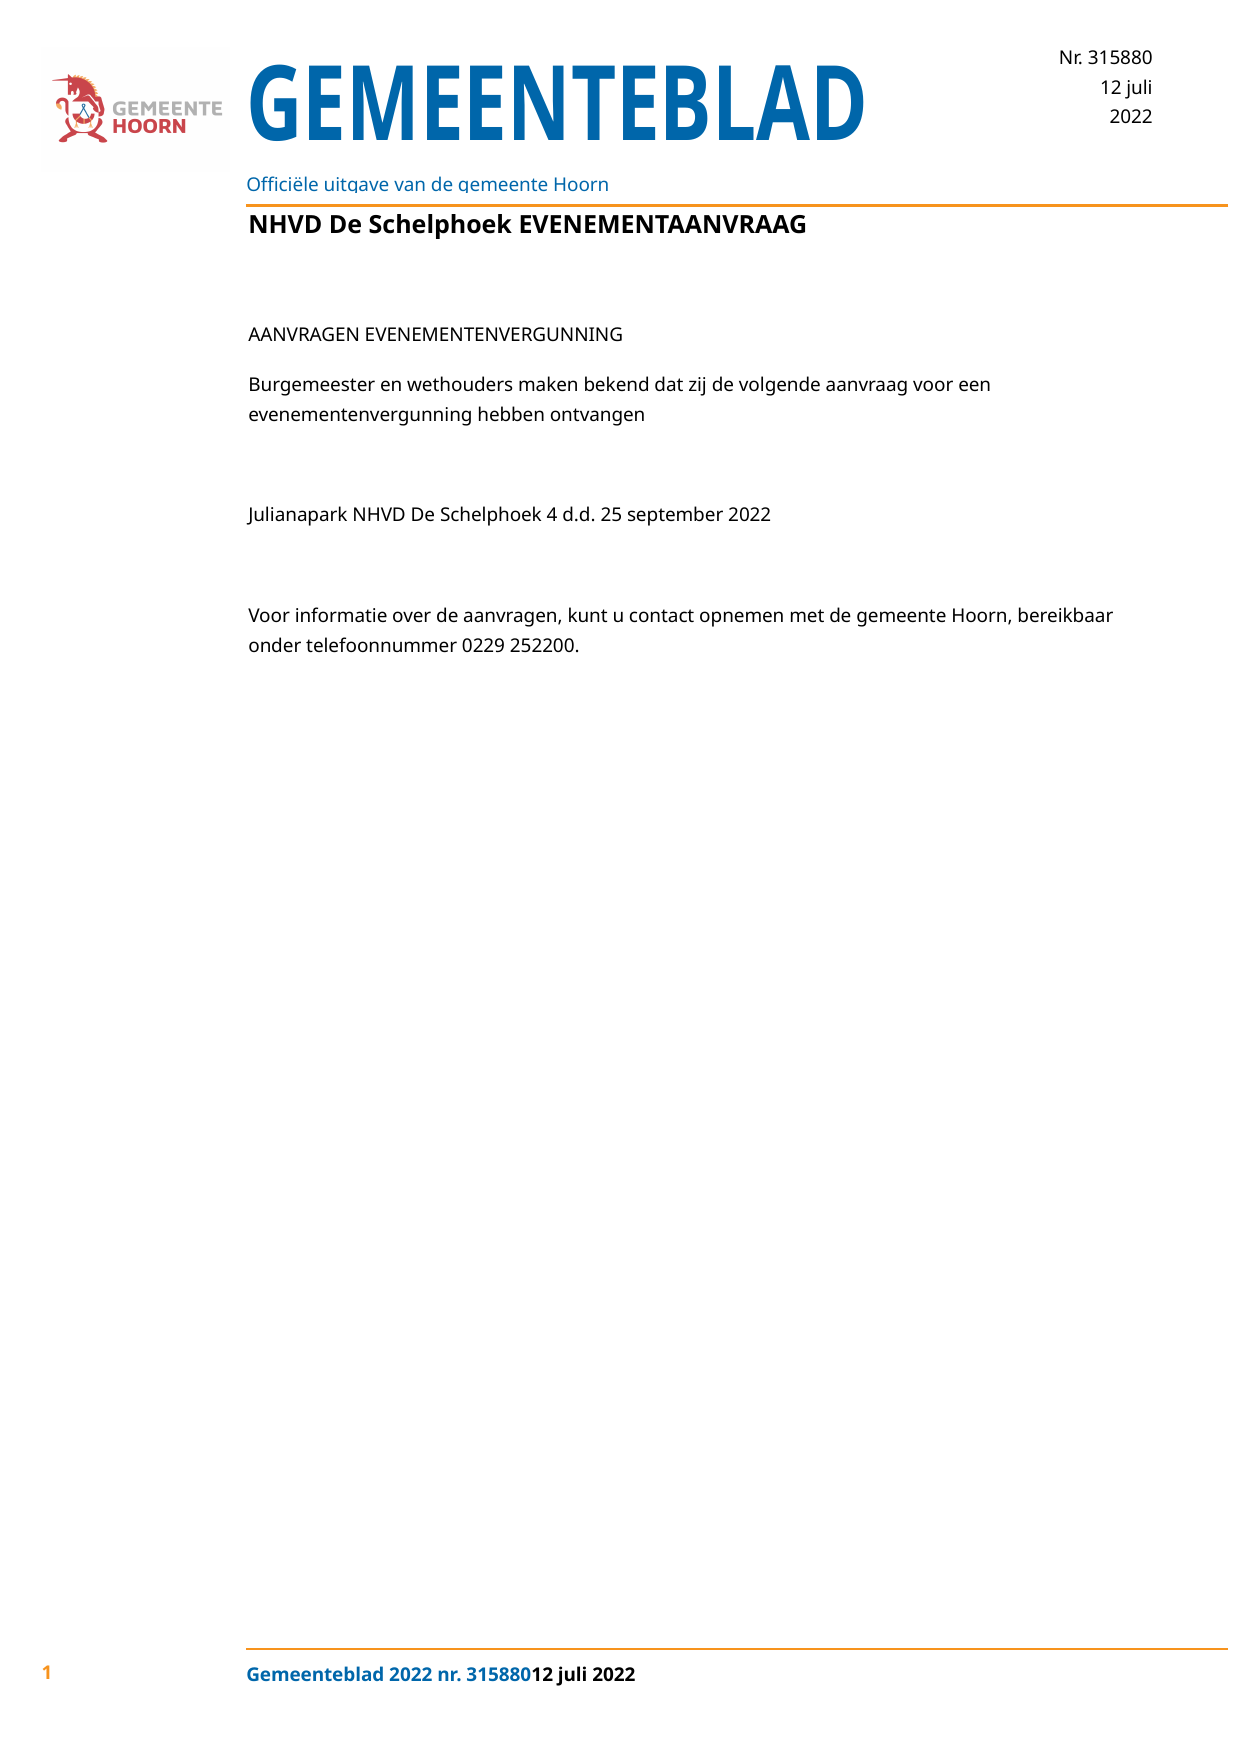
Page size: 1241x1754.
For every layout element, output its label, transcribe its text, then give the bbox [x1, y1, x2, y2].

text NHVD De Schelphoek EVENEMENTAANVRAAG [248, 207, 1152, 241]
text Burgemeester en wethouders maken bekend dat zij de volgende aanvraag voor een evenementenvergunning hebben ontvangen [248, 371, 1152, 426]
text AANVRAGEN EVENEMENTENVERGUNNING [248, 321, 1152, 346]
text Julianapark NHVD De Schelphoek 4 d.d. 25 september 2022 [248, 502, 1152, 527]
text Voor informatie over de aanvragen, kunt u contact opnemen met de gemeente Hoorn, bereikbaar onder telefoonnummer 0229 252200. [248, 602, 1152, 658]
picture [41, 47, 231, 172]
